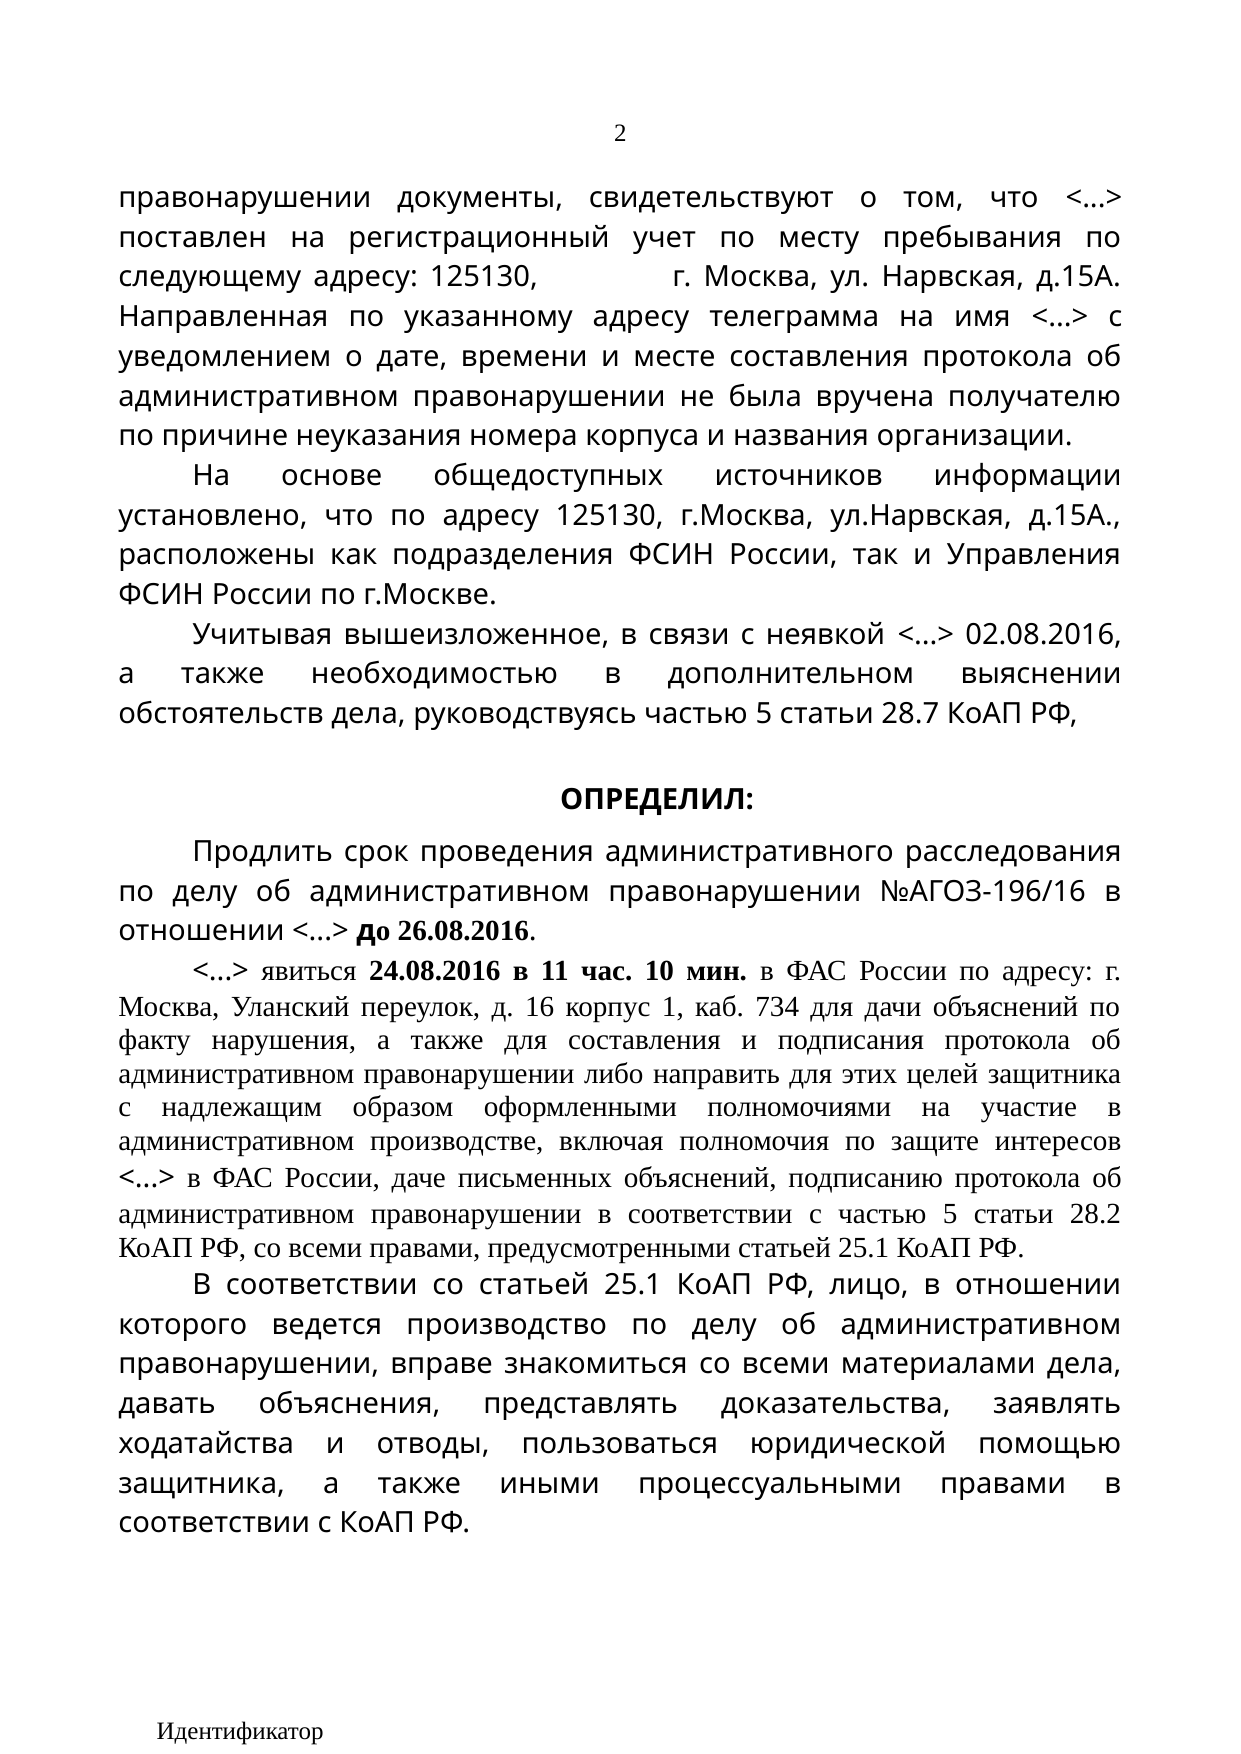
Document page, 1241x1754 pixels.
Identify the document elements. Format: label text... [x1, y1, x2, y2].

text <...> явиться 24.08.2016 в 11 час. 10 мин. в ФАС России по адресу: г. Москва, Уланский переулок, д. 16 корпус 1, каб. 734 для дачи объяснений по факту нарушения, а также для составления и подписания протокола об административном правонарушении либо направить для этих целей защитника с надлежащим образом оформленными полномочиями на участие в административном производстве, включая полномочия по защите интересов <...> в ФАС России, даче письменных объяснений, подписанию протокола об административном правонарушении в соответствии с частью 5 статьи 28.2 КоАП РФ, со всеми правами, предусмотренными статьей 25.1 КоАП РФ. [118, 949, 1122, 1263]
text ОПРЕДЕЛИЛ: [118, 778, 1122, 818]
text В соответствии со статьей 25.1 КоАП РФ, лицо, в отношении которого ведется производство по делу об административном правонарушении, вправе знакомиться со всеми материалами дела, давать объяснения, представлять доказательства, заявлять ходатайства и отводы, пользоваться юридической помощью защитника, а также иными процессуальными правами в соответствии с КоАП РФ. [118, 1263, 1122, 1541]
text правонарушении документы, свидетельствуют о том, что <...> поставлен на регистрационный учет по месту пребывания по следующему адресу: 125130, г. Москва, ул. Нарвская, д.15А. Направленная по указанному адресу телеграмма на имя <...> с уведомлением о дате, времени и месте составления протокола об административном правонарушении не была вручена получателю по причине неуказания номера корпуса и названия организации. [118, 176, 1122, 454]
text Учитывая вышеизложенное, в связи с неявкой <...> 02.08.2016, а также необходимостью в дополнительном выяснении обстоятельств дела, руководствуясь частью 5 статьи 28.7 КоАП РФ, [118, 613, 1122, 732]
text На основе общедоступных источников информации установлено, что по адресу 125130, г.Москва, ул.Нарвская, д.15А., расположены как подразделения ФСИН России, так и Управления ФСИН России по г.Москве. [118, 454, 1122, 613]
text Продлить срок проведения административного расследования по делу об административном правонарушении №АГОЗ-196/16 в отношении <...> до 26.08.2016. [118, 830, 1122, 949]
